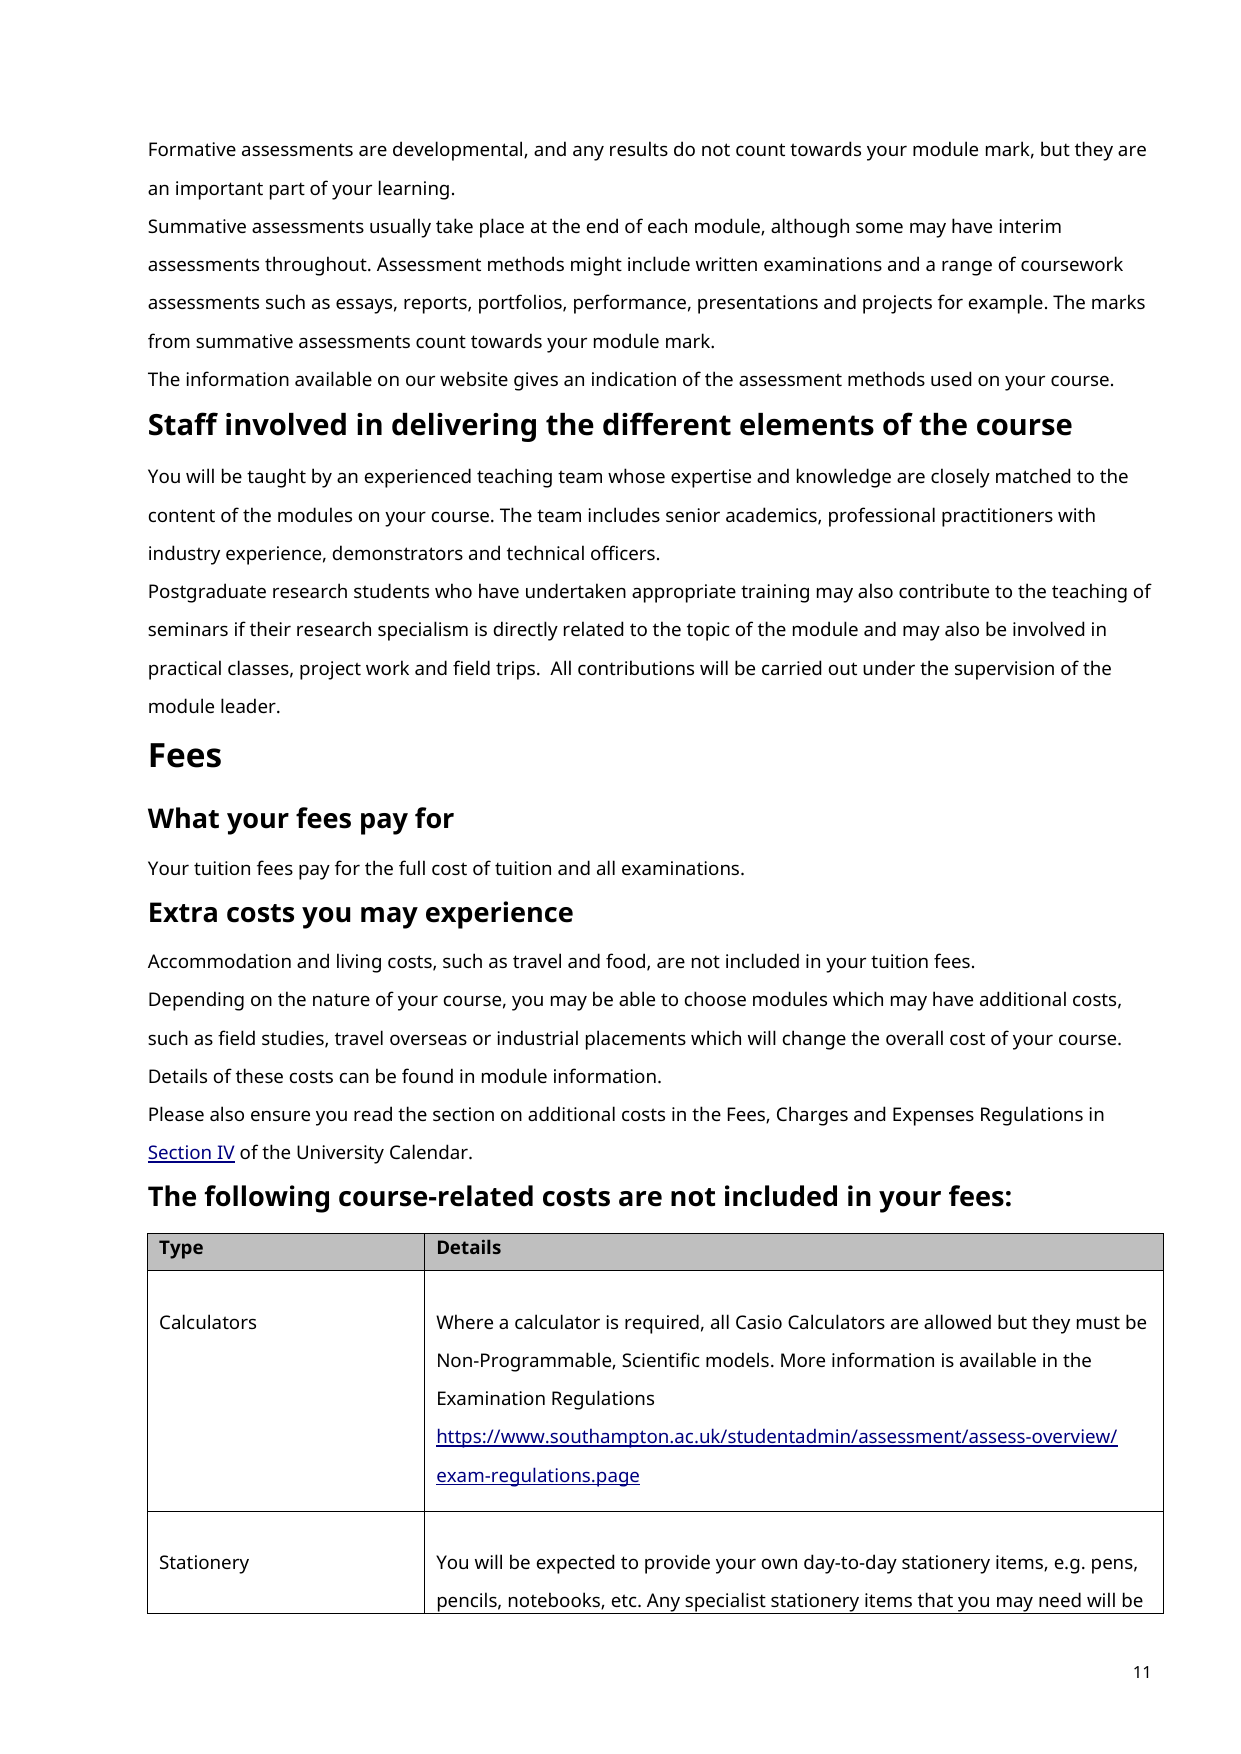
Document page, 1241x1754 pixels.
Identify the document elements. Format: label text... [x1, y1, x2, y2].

text The information available on our website gives an indication of the assessment methods used on your course. [148, 366, 1152, 392]
text Accommodation and living costs, such as travel and food, are not included in your tuition fees. [148, 948, 1152, 974]
table_cell Calculators [148, 1271, 424, 1511]
text Summative assessments usually take place at the end of each module, although some may have interim assessments throughout. Assessment methods might include written examinations and a range of coursework assessments such as essays, reports, portfolios, performance, presentations and projects for example. The marks from summative assessments count towards your module mark. [148, 213, 1152, 353]
text Postgraduate research students who have undertaken appropriate training may also contribute to the teaching of seminars if their research specialism is directly related to the topic of the module and may also be involved in practical classes, project work and field trips. All contributions will be carried out under the supervision of the module leader. [148, 578, 1152, 719]
table_header Type [148, 1234, 424, 1270]
subtitle What your fees pay for [148, 799, 1152, 836]
text Please also ensure you read the section on additional costs in the Fees, Charges and Expenses Regulations in Section IV of the University Calendar. [148, 1101, 1152, 1165]
table_header Details [425, 1234, 1163, 1270]
text Your tuition fees pay for the full cost of tuition and all examinations. [148, 855, 1152, 880]
text Depending on the nature of your course, you may be able to choose modules which may have additional costs, such as field studies, travel overseas or industrial placements which will change the overall cost of your course. Details of these costs can be found in module information. [148, 987, 1152, 1089]
table_cell Where a calculator is required, all Casio Calculators are allowed but they must be Non-Programmable, Scientific models. More information is available in the Examination Regulations https://www.southampton.ac.uk/studentadmin/assessment/assess-overview/exam-regulations.page [425, 1271, 1163, 1511]
subtitle Staff involved in delivering the different elements of the course [148, 404, 1152, 444]
subtitle Extra costs you may experience [148, 893, 1152, 930]
text Formative assessments are developmental, and any results do not count towards your module mark, but they are an important part of your learning. [148, 137, 1152, 201]
subtitle Fees [148, 731, 1152, 777]
subtitle The following course-related costs are not included in your fees: [148, 1178, 1152, 1215]
text You will be taught by an experienced teaching team whose expertise and knowledge are closely matched to the content of the modules on your course. The team includes senior academics, professional practitioners with industry experience, demonstrators and technical officers. [148, 464, 1152, 566]
table_cell You will be expected to provide your own day-to-day stationery items, e.g. pens, pencils, notebooks, etc. Any specialist stationery items that you may need will be [425, 1512, 1163, 1613]
table_cell Stationery [148, 1512, 424, 1613]
